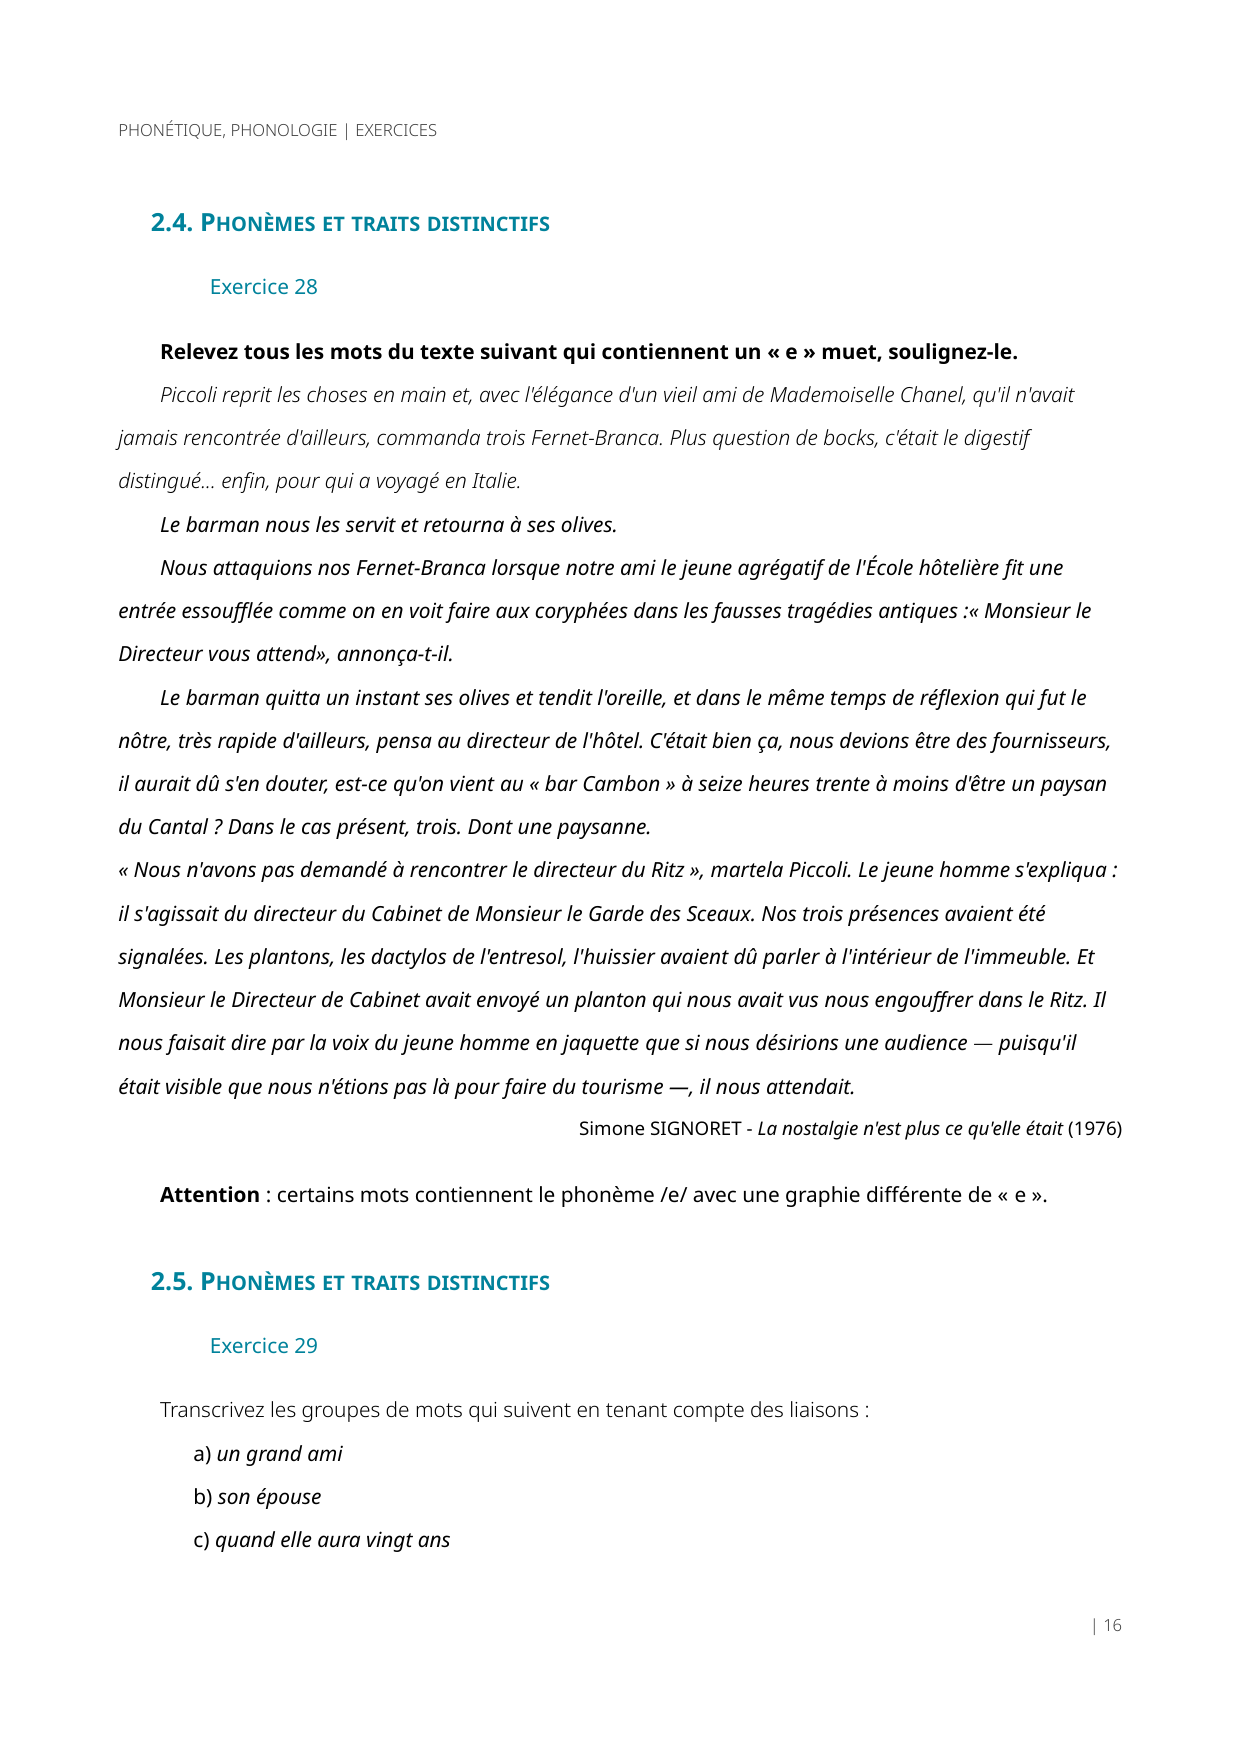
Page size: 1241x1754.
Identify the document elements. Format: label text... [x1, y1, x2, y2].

subtitle Exercice 28 [207, 269, 1078, 304]
text Relevez tous les mots du texte suivant qui contiennent un « e » muet, soulignez-le. [118, 337, 1122, 365]
subtitle Phonèmes et traits distinctifs [148, 202, 1093, 242]
list un grand ami [142, 1439, 1122, 1467]
text Nous attaquions nos Fernet-Branca lorsque notre ami le jeune agrégatif de l'École hôtelière fit une entrée essoufflée comme on en voit faire aux coryphées dans les fausses tragédies antiques :« Monsieur le Directeur vous attend», annonça-t-il. [118, 553, 1122, 668]
text Piccoli reprit les choses en main et, avec l'élégance d'un vieil ami de Mademoiselle Chanel, qu'il n'avait jamais rencontrée d'ailleurs, commanda trois Fernet-Branca. Plus question de bocks, c'était le digestif distingué... enfin, pour qui a voyagé en Italie. [118, 380, 1122, 495]
text Le barman quitta un instant ses olives et tendit l'oreille, et dans le même temps de réflexion qui fut le nôtre, très rapide d'ailleurs, pensa au directeur de l'hôtel. C'était bien ça, nous devions être des fournisseurs, il aurait dû s'en douter, est-ce qu'on vient au « bar Cambon » à seize heures trente à moins d'être un paysan du Cantal ? Dans le cas présent, trois. Dont une paysanne. « Nous n'avons pas demandé à rencontrer le directeur du Ritz », martela Piccoli. Le jeune homme s'expliqua : il s'agissait du directeur du Cabinet de Monsieur le Garde des Sceaux. Nos trois présences avaient été signalées. Les plantons, les dactylos de l'entresol, l'huissier avaient dû parler à l'intérieur de l'immeuble. Et Monsieur le Directeur de Cabinet avait envoyé un planton qui nous avait vus nous engouffrer dans le Ritz. Il nous faisait dire par la voix du jeune homme en jaquette que si nous désirions une audience — puisqu'il était visible que nous n'étions pas là pour faire du tourisme —, il nous attendait. [118, 683, 1122, 1100]
text Transcrivez les groupes de mots qui suivent en tenant compte des liaisons : [118, 1396, 1122, 1424]
list son épouse [142, 1482, 1122, 1510]
subtitle Phonèmes et traits distinctifs [148, 1261, 1093, 1300]
text Attention : certains mots contiennent le phonème /e/ avec une graphie différente de « e ». [118, 1180, 1122, 1208]
list quand elle aura vingt ans [142, 1525, 1122, 1554]
subtitle Exercice 29 [207, 1328, 1078, 1362]
text Simone SIGNORET - La nostalgie n'est plus ce qu'elle était (1976) [118, 1115, 1122, 1141]
text Le barman nous les servit et retourna à ses olives. [118, 510, 1122, 538]
